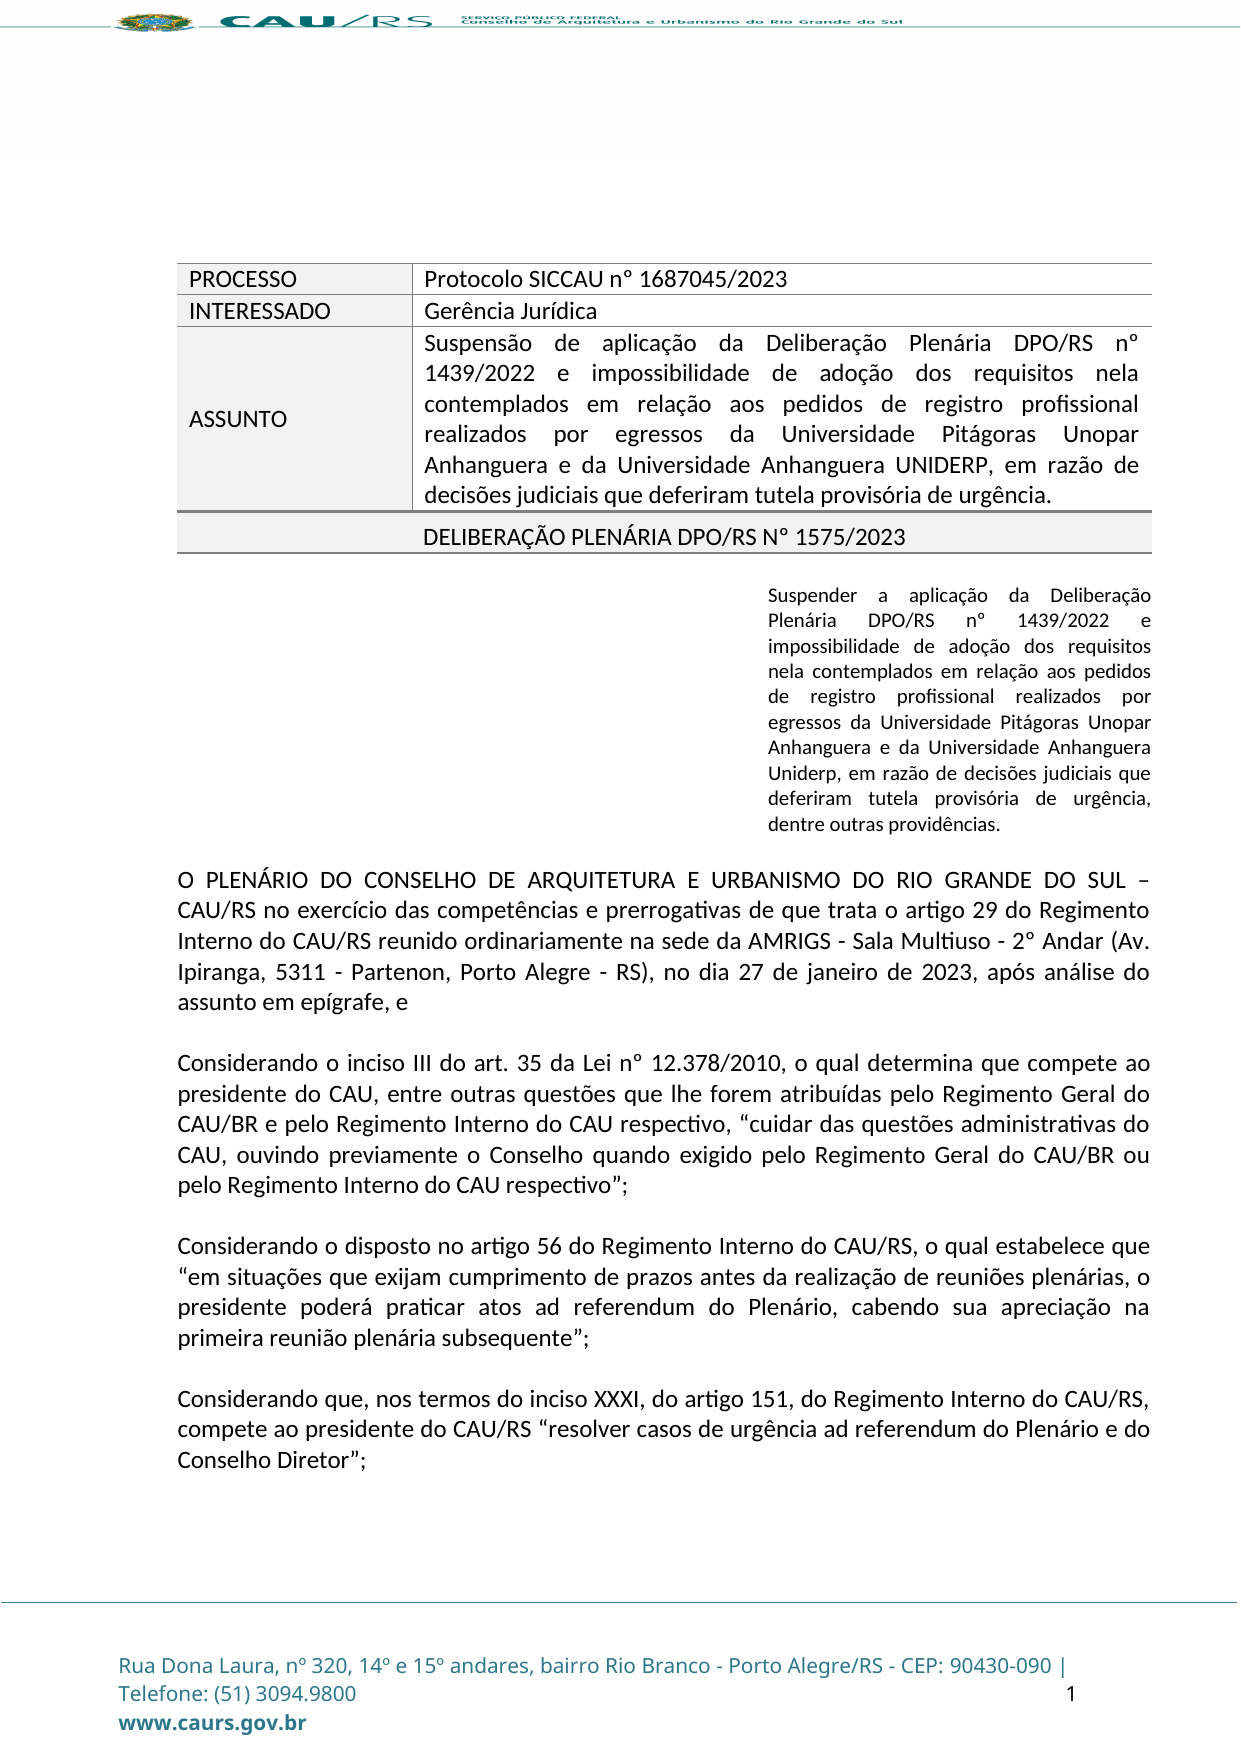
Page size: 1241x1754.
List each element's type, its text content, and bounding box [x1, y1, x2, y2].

table_cell Suspensão de aplicação da Deliberação Plenária DPO/RS nº 1439/2022 e impossibilidade de adoção dos requisitos nela contemplados em relação aos pedidos de registro profissional realizados por egressos da Universidade Pitágoras Unopar Anhanguera e da Universidade Anhanguera UNIDERP, em razão de decisões judiciais que deferiram tutela provisória de urgência. [413, 327, 1152, 510]
text Considerando o disposto no artigo 56 do Regimento Interno do CAU/RS, o qual estabelece que “em situações que exijam cumprimento de prazos antes da realização de reuniões plenárias, o presidente poderá praticar atos ad referendum do Plenário, cabendo sua apreciação na primeira reunião plenária subsequente”; [177, 1230, 1152, 1352]
text O PLENÁRIO DO CONSELHO DE ARQUITETURA E URBANISMO DO RIO GRANDE DO SUL – CAU/RS no exercício das competências e prerrogativas de que trata o artigo 29 do Regimento Interno do CAU/RS reunido ordinariamente na sede da AMRIGS - Sala Multiuso - 2º Andar (Av. Ipiranga, 5311 - Partenon, Porto Alegre - RS), no dia 27 de janeiro de 2023, após análise do assunto em epígrafe, e [177, 864, 1152, 1017]
table_cell ASSUNTO [177, 327, 412, 510]
text Suspender a aplicação da Deliberação Plenária DPO/RS nº 1439/2022 e impossibilidade de adoção dos requisitos nela contemplados em relação aos pedidos de registro profissional realizados por egressos da Universidade Pitágoras Unopar Anhanguera e da Universidade Anhanguera Uniderp, em razão de decisões judiciais que deferiram tutela provisória de urgência, dentre outras providências. [768, 582, 1152, 836]
text Considerando o inciso III do art. 35 da Lei nº 12.378/2010, o qual determina que compete ao presidente do CAU, entre outras questões que lhe forem atribuídas pelo Regimento Geral do CAU/BR e pelo Regimento Interno do CAU respectivo, “cuidar das questões administrativas do CAU, ouvindo previamente o Conselho quando exigido pelo Regimento Geral do CAU/BR ou pelo Regimento Interno do CAU respectivo”; [177, 1047, 1152, 1200]
table_cell INTERESSADO [177, 295, 412, 326]
table_header PROCESSO [177, 264, 412, 294]
text Considerando que, nos termos do inciso XXXI, do artigo 151, do Regimento Interno do CAU/RS, compete ao presidente do CAU/RS “resolver casos de urgência ad referendum do Plenário e do Conselho Diretor”; [177, 1383, 1152, 1474]
table_header Protocolo SICCAU nº 1687045/2023 [413, 264, 1152, 294]
text DELIBERAÇÃO PLENÁRIA DPO/RS Nº 1575/2023 [177, 513, 1152, 552]
table_cell Gerência Jurídica [413, 295, 1152, 326]
